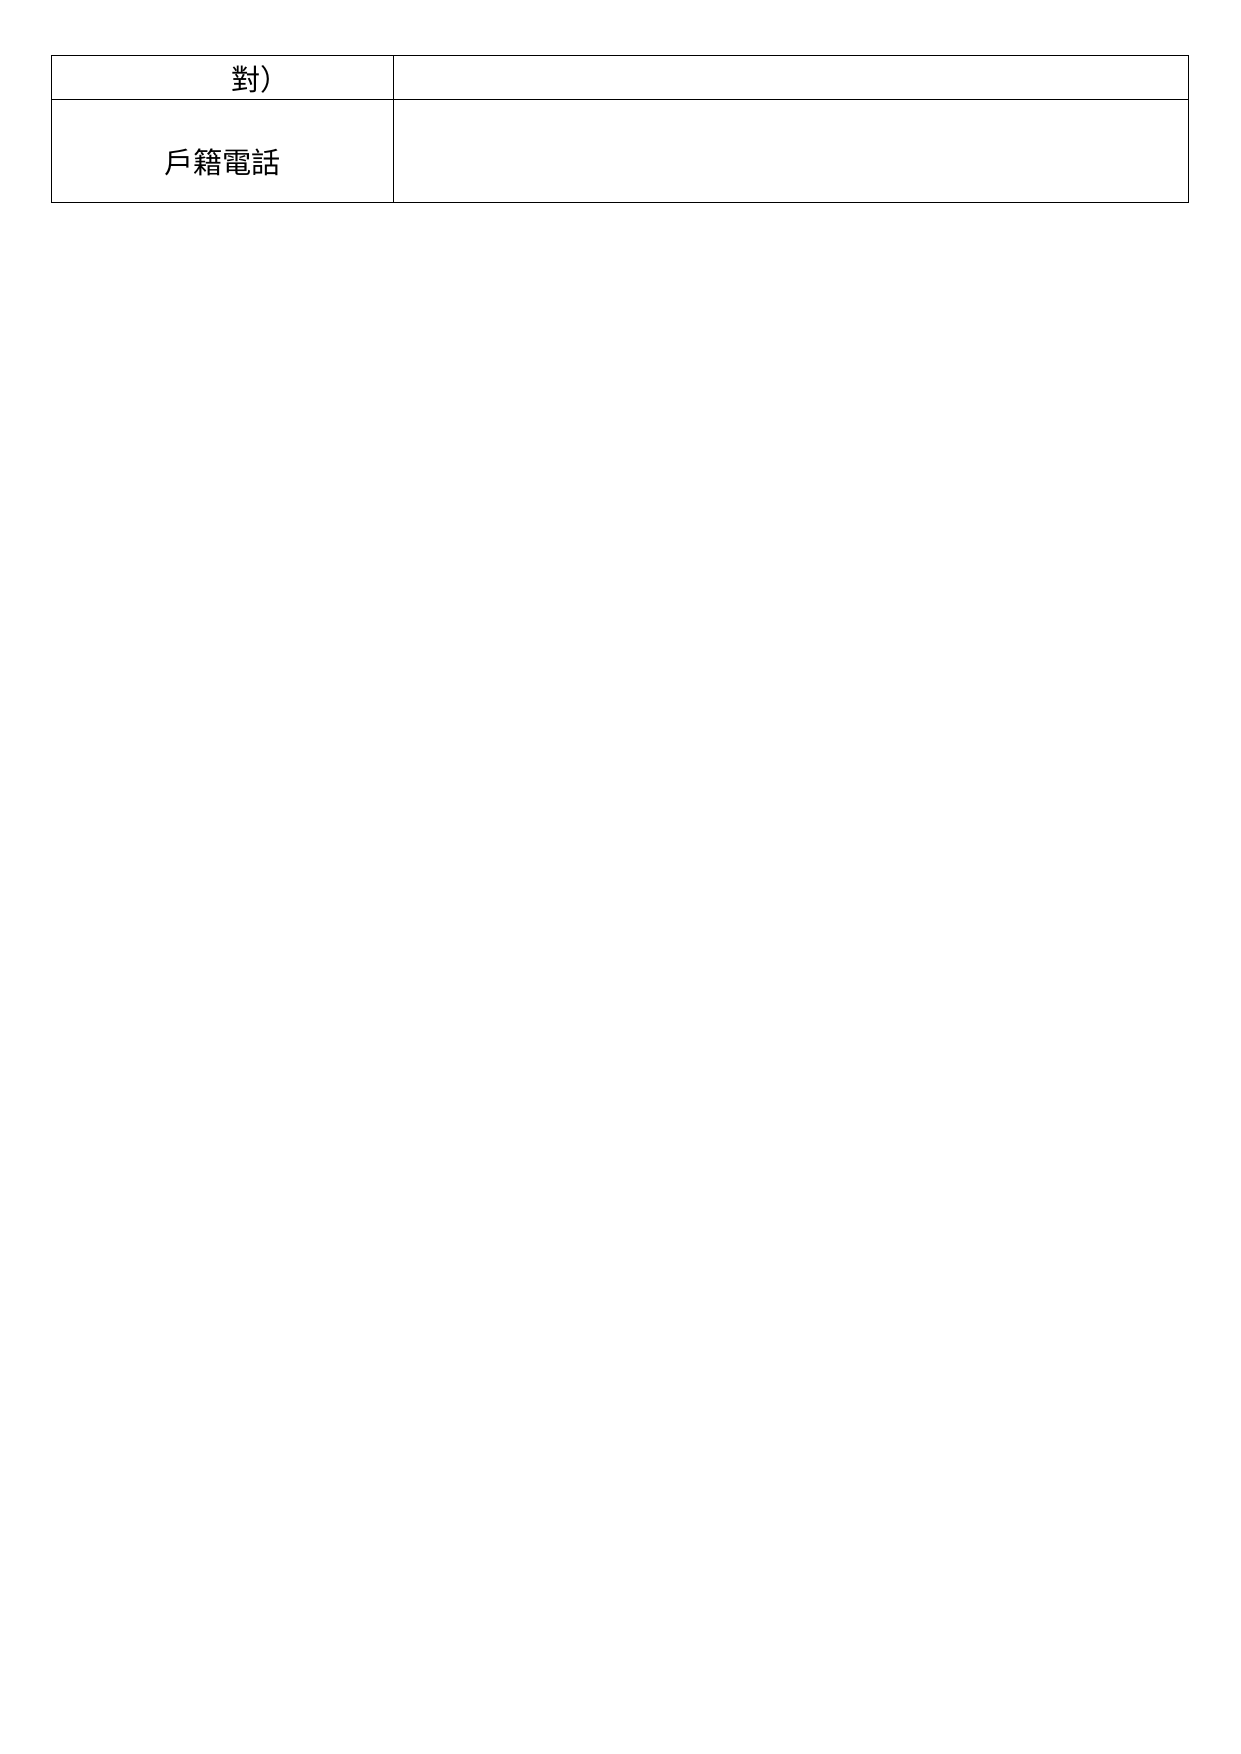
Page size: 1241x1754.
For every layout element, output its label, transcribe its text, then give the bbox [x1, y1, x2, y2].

table_cell 戶籍電話 [52, 100, 393, 202]
table_cell [394, 56, 1188, 98]
table_cell 戶籍地址 填寫與身份證相同） 請檢附身分證核對） [52, 56, 393, 98]
table_cell [394, 100, 1188, 202]
